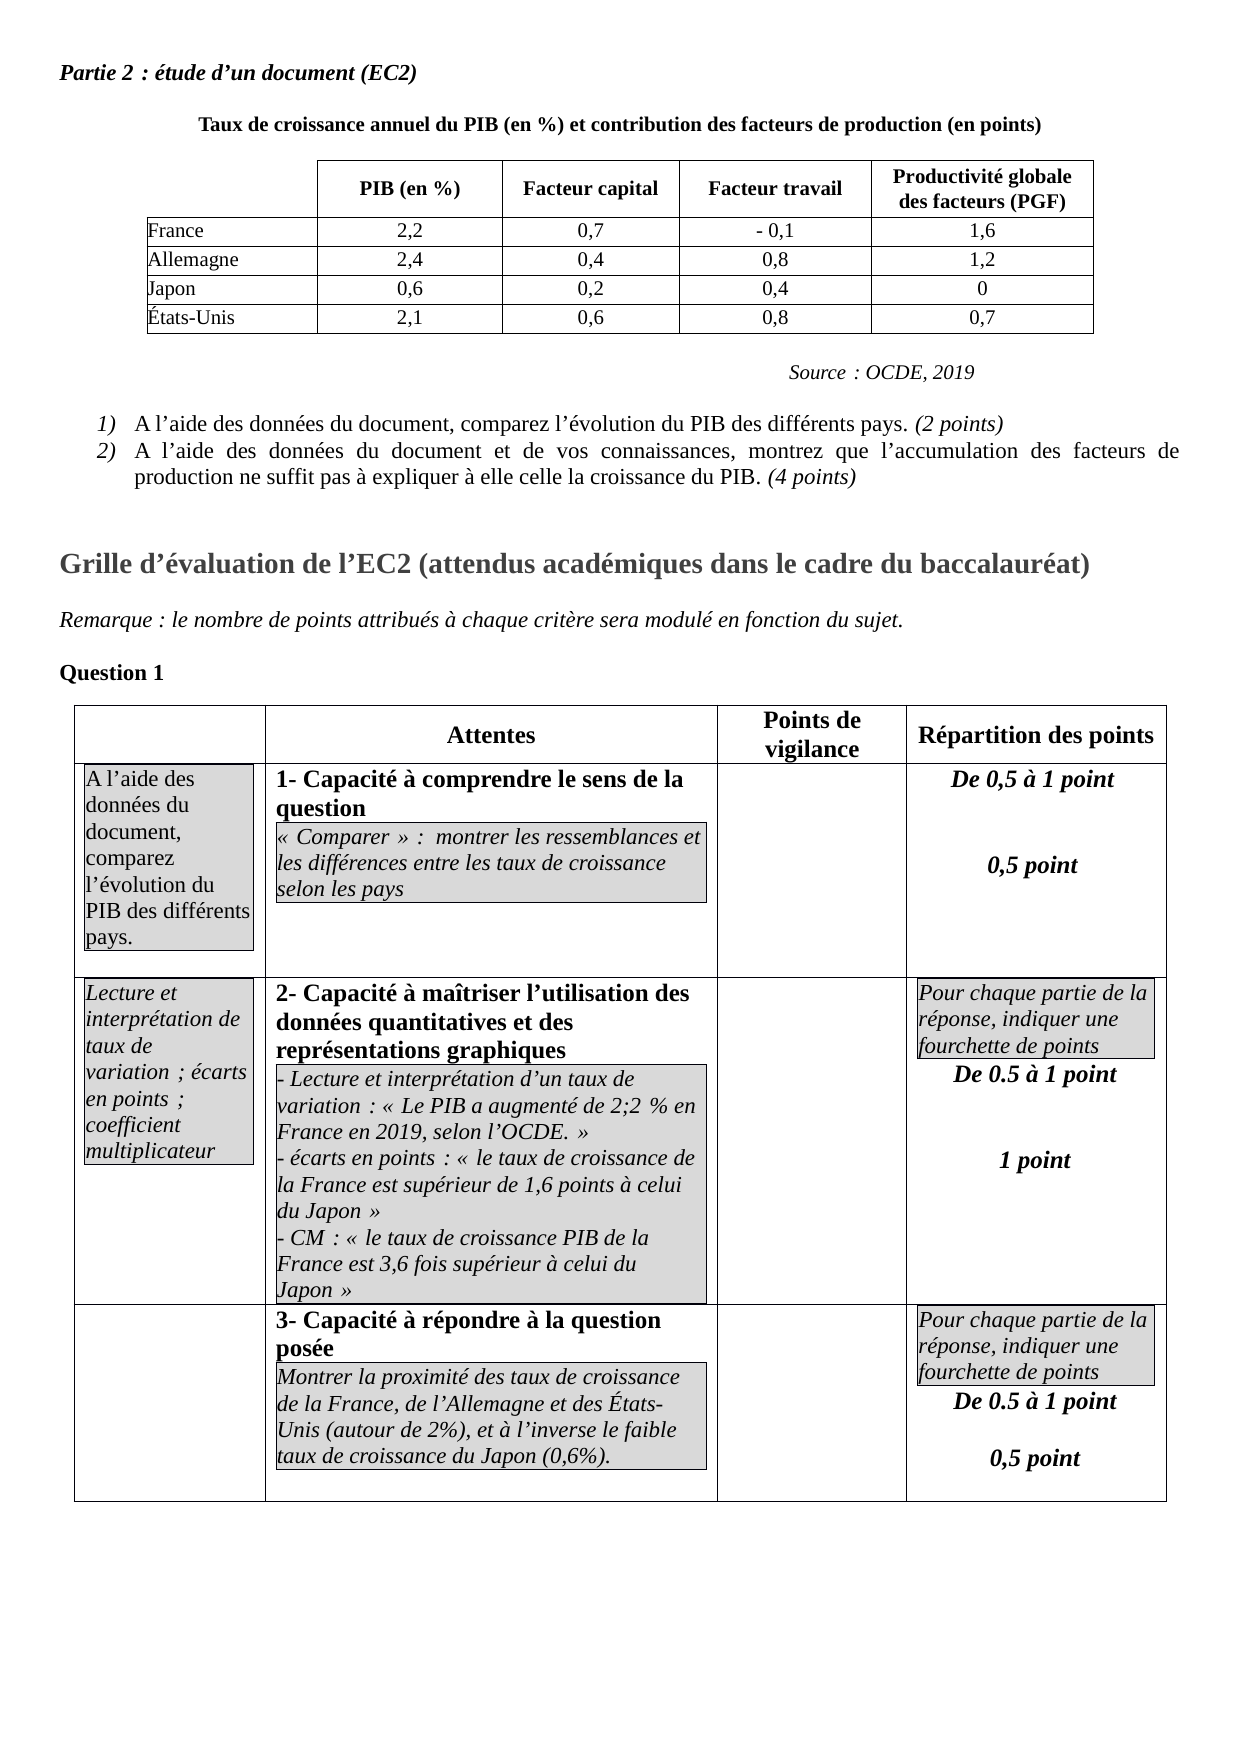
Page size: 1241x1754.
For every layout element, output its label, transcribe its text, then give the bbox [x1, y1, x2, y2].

table_cell 0,6 [503, 305, 679, 333]
table_cell 0,4 [503, 247, 679, 275]
table_cell 2- Capacité à maîtriser l’utilisation des données quantitatives et des représentations graphiques - Lecture et interprétation d’un taux de variation : « Le PIB a augmenté de 2;2 % en France en 2019, selon l’OCDE. » - écarts en points : « le taux de croissance de la France est supérieur de 1,6 points à celui du Japon » - CM : « le taux de croissance PIB de la France est 3,6 fois supérieur à celui du Japon » [266, 978, 717, 1304]
table_cell 0,8 [680, 305, 871, 333]
table_header PIB (en %) [318, 161, 502, 217]
text Source : OCDE, 2019 [59, 360, 1181, 384]
text Remarque : le nombre de points attribués à chaque critère sera modulé en fonction du sujet. [59, 606, 1181, 633]
table_cell Lecture et interprétation de taux de variation ; écarts en points ; coefficient multiplicateur [75, 978, 265, 1304]
text Taux de croissance annuel du PIB (en %) et contribution des facteurs de production (en points) [59, 112, 1181, 136]
table_cell 0,7 [872, 305, 1093, 333]
table_cell [718, 978, 906, 1304]
table_header Répartition des points [907, 706, 1166, 763]
list A l’aide des données du document et de vos connaissances, montrez que l’accumulation des facteurs de production ne suffit pas à expliquer à elle celle la croissance du PIB. (4 points) [97, 437, 1181, 489]
table_header Attentes [266, 706, 717, 763]
table_cell 0,6 [318, 276, 502, 304]
table_header Facteur capital [503, 161, 679, 217]
table_cell [75, 1305, 265, 1501]
table_cell 2,2 [318, 218, 502, 246]
table_cell États-Unis [148, 305, 317, 333]
table_cell Japon [148, 276, 317, 304]
table_header [147, 160, 317, 217]
table_cell - 0,1 [680, 218, 871, 246]
table_header [75, 706, 265, 763]
table_cell 0,4 [680, 276, 871, 304]
table_cell 2,1 [318, 305, 502, 333]
table_cell 0,2 [503, 276, 679, 304]
table_header Facteur travail [680, 161, 871, 217]
text Partie 2 : étude d’un document (EC2) [59, 59, 1181, 85]
table_cell 0,7 [503, 218, 679, 246]
list A l’aide des données du document, comparez l’évolution du PIB des différents pays. (2 points) [97, 411, 1181, 437]
table_cell 0,8 [680, 247, 871, 275]
table_cell 1,2 [872, 247, 1093, 275]
table_cell A l’aide des données du document, comparez l’évolution du PIB des différents pays. [75, 764, 265, 977]
table_cell 3- Capacité à répondre à la question posée Montrer la proximité des taux de croissance de la France, de l’Allemagne et des États-Unis (autour de 2%), et à l’inverse le faible taux de croissance du Japon (0,6%). [266, 1305, 717, 1501]
table_cell France [148, 218, 317, 246]
table_cell Allemagne [148, 247, 317, 275]
subtitle Grille d’évaluation de l’EC2 (attendus académiques dans le cadre du baccalauréat) [59, 546, 1181, 580]
table_cell 0 [872, 276, 1093, 304]
table_cell [718, 1305, 906, 1501]
table_cell 2,4 [318, 247, 502, 275]
table_cell [718, 764, 906, 977]
table_cell Pour chaque partie de la réponse, indiquer une fourchette de points De 0.5 à 1 point 0,5 point [907, 1305, 1166, 1501]
table_cell 1,6 [872, 218, 1093, 246]
table_cell 1- Capacité à comprendre le sens de la question « Comparer » : montrer les ressemblances et les différences entre les taux de croissance selon les pays [266, 764, 717, 977]
table_cell De 0,5 à 1 point 0,5 point [907, 764, 1166, 977]
table_header Productivité globale des facteurs (PGF) [872, 161, 1093, 217]
table_header Points de vigilance [718, 706, 906, 763]
table_cell Pour chaque partie de la réponse, indiquer une fourchette de points De 0.5 à 1 point 1 point [907, 978, 1166, 1304]
text Question 1 [59, 659, 1181, 685]
